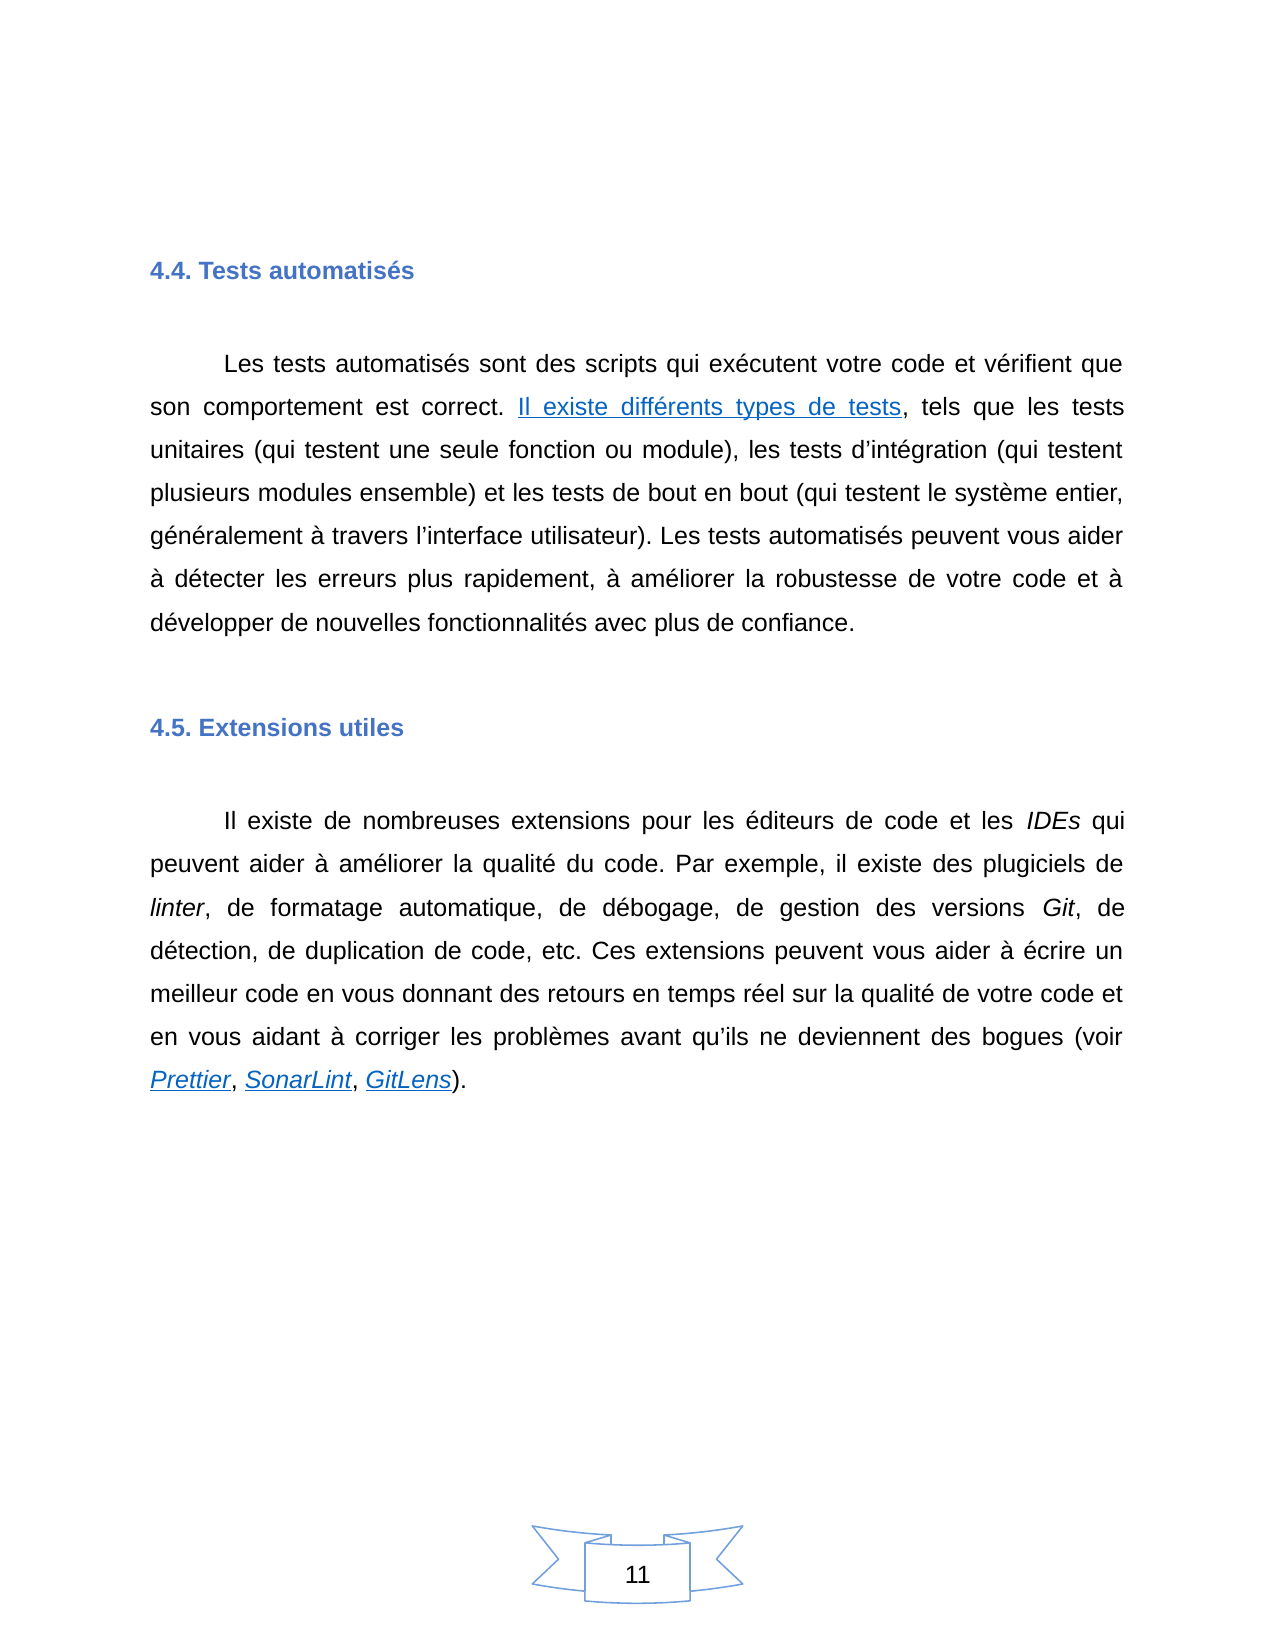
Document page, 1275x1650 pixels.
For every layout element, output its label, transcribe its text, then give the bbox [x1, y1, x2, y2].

subtitle 4.5. Extensions utiles [150, 713, 1125, 742]
text Les tests automatisés sont des scripts qui exécutent votre code et vérifient que son comportement est correct. Il existe différents types de tests, tels que les tests unitaires (qui testent une seule fonction ou module), les tests d’intégration (qui testent plusieurs modules ensemble) et les tests de bout en bout (qui testent le système entier, généralement à travers l’interface utilisateur). Les tests automatisés peuvent vous aider à détecter les erreurs plus rapidement, à améliorer la robustesse de votre code et à développer de nouvelles fonctionnalités avec plus de confiance. [150, 349, 1125, 636]
subtitle 4.4. Tests automatisés [150, 256, 1125, 284]
text Il existe de nombreuses extensions pour les éditeurs de code et les IDEs qui peuvent aider à améliorer la qualité du code. Par exemple, il existe des plugiciels de linter, de formatage automatique, de débogage, de gestion des versions Git, de détection, de duplication de code, etc. Ces extensions peuvent vous aider à écrire un meilleur code en vous donnant des retours en temps réel sur la qualité de votre code et en vous aidant à corriger les problèmes avant qu’ils ne deviennent des bogues (voir Prettier, SonarLint, GitLens). [150, 806, 1125, 1094]
